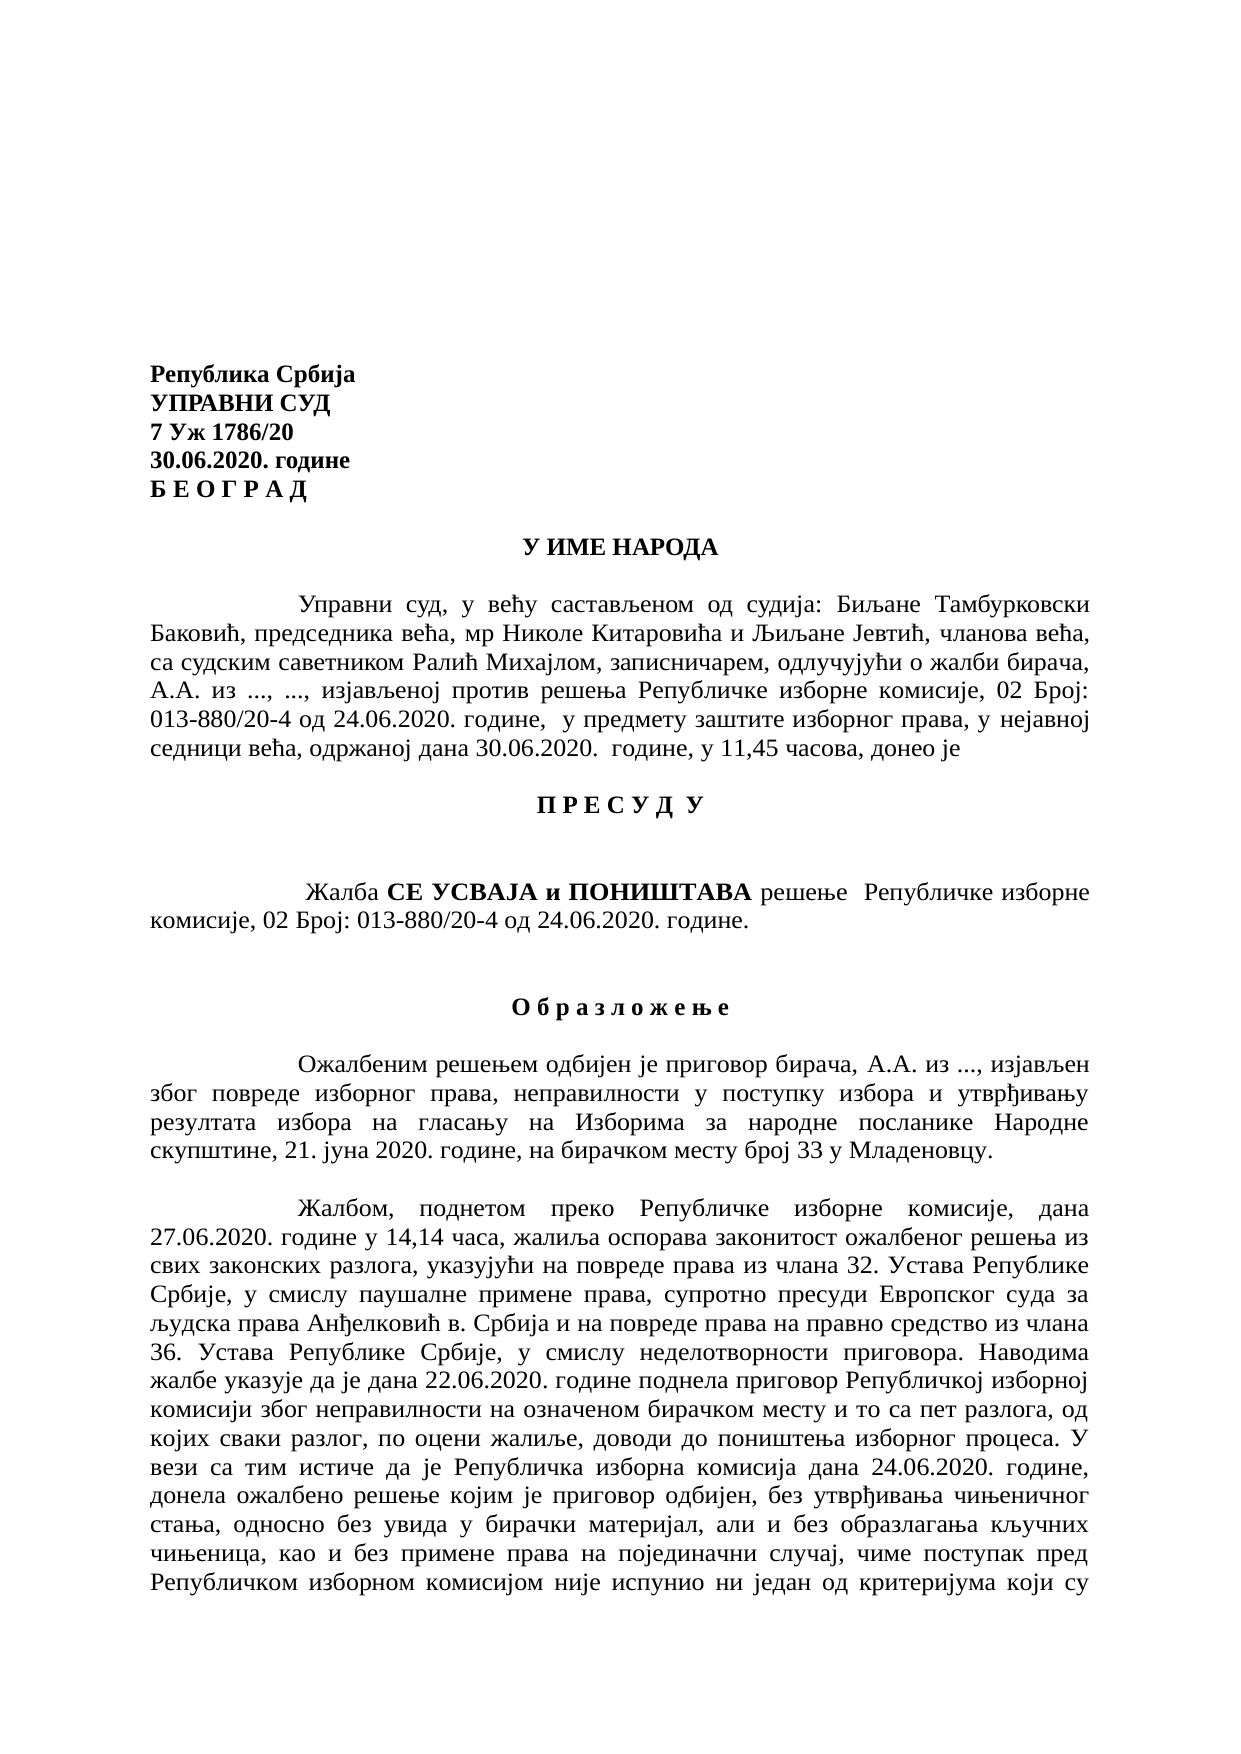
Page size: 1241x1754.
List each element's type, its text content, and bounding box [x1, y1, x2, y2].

text Жалбом, поднетом преко Републичке изборне комисије, дана 27.06.2020. године у 14,14 часа, жалиља оспорава законитост ожалбеног решења из свих законских разлога, указујући на повреде права из члана 32. Устава Републике Србије, у смислу паушалне примене права, супротно пресуди Европског суда за људска права Анђелковић в. Србија и на повреде права на правно средство из члана 36. Устава Републике Србије, у смислу неделотворности приговора. Наводима жалбе указује да је дана 22.06.2020. године поднела приговор Републичкој изборној комисији због неправилности на означеном бирачком месту и то са пет разлога, од којих сваки разлог, по оцени жалиље, доводи до поништења изборног процеса. У вези са тим истиче да је Републичка изборна комисија дана 24.06.2020. године, донела ожалбено решење којим је приговор одбијен, без утврђивања чињеничног стања, односно без увида у бирачки материјал, али и без образлагања кључних чињеница, као и без примене права на појединачни случај, чиме поступак пред Републичком изборном комисијом није испунио ни један од критеријума који су [150, 1193, 1090, 1595]
text 7 Уж 1786/20 [150, 417, 1090, 445]
text О б р а з л о ж е њ е [150, 992, 1090, 1020]
text Б Е О Г Р А Д [150, 474, 1090, 503]
text У ИМЕ НАРОДА [150, 532, 1090, 560]
text П Р Е С У Д У [150, 790, 1090, 819]
text 30.06.2020. године [150, 445, 1090, 474]
text Управни суд, у већу састављеном од судија: Биљане Тамбурковски Баковић, председника већа, мр Николе Китаровића и Љиљане Јевтић, чланова већа, са судским саветником Ралић Михајлом, записничарем, одлучујући о жалби бирача, A.A. из ..., ..., изјављеној против решења Републичке изборне комисије, 02 Број: 013-880/20-4 од 24.06.2020. године, у предмету заштите изборног права, у нејавној седници већа, одржаној дана 30.06.2020. године, у 11,45 часова, донео је [150, 589, 1090, 762]
text Ожалбеним решењем одбијен је приговор бирача, A.A. из ..., изјављен због повреде изборног права, неправилности у поступку избора и утврђивању резултата избора на гласању на Изборима за народне посланике Народне скупштине, 21. јуна 2020. године, на бирачком месту број 33 у Младеновцу. [150, 1049, 1090, 1164]
text УПРАВНИ СУД [150, 388, 1090, 417]
text Република Србија [150, 148, 1090, 388]
text Жалба СЕ УСВАЈА и ПОНИШТАВА решење Републичке изборне комисије, 02 Број: 013-880/20-4 од 24.06.2020. године. [150, 877, 1090, 934]
